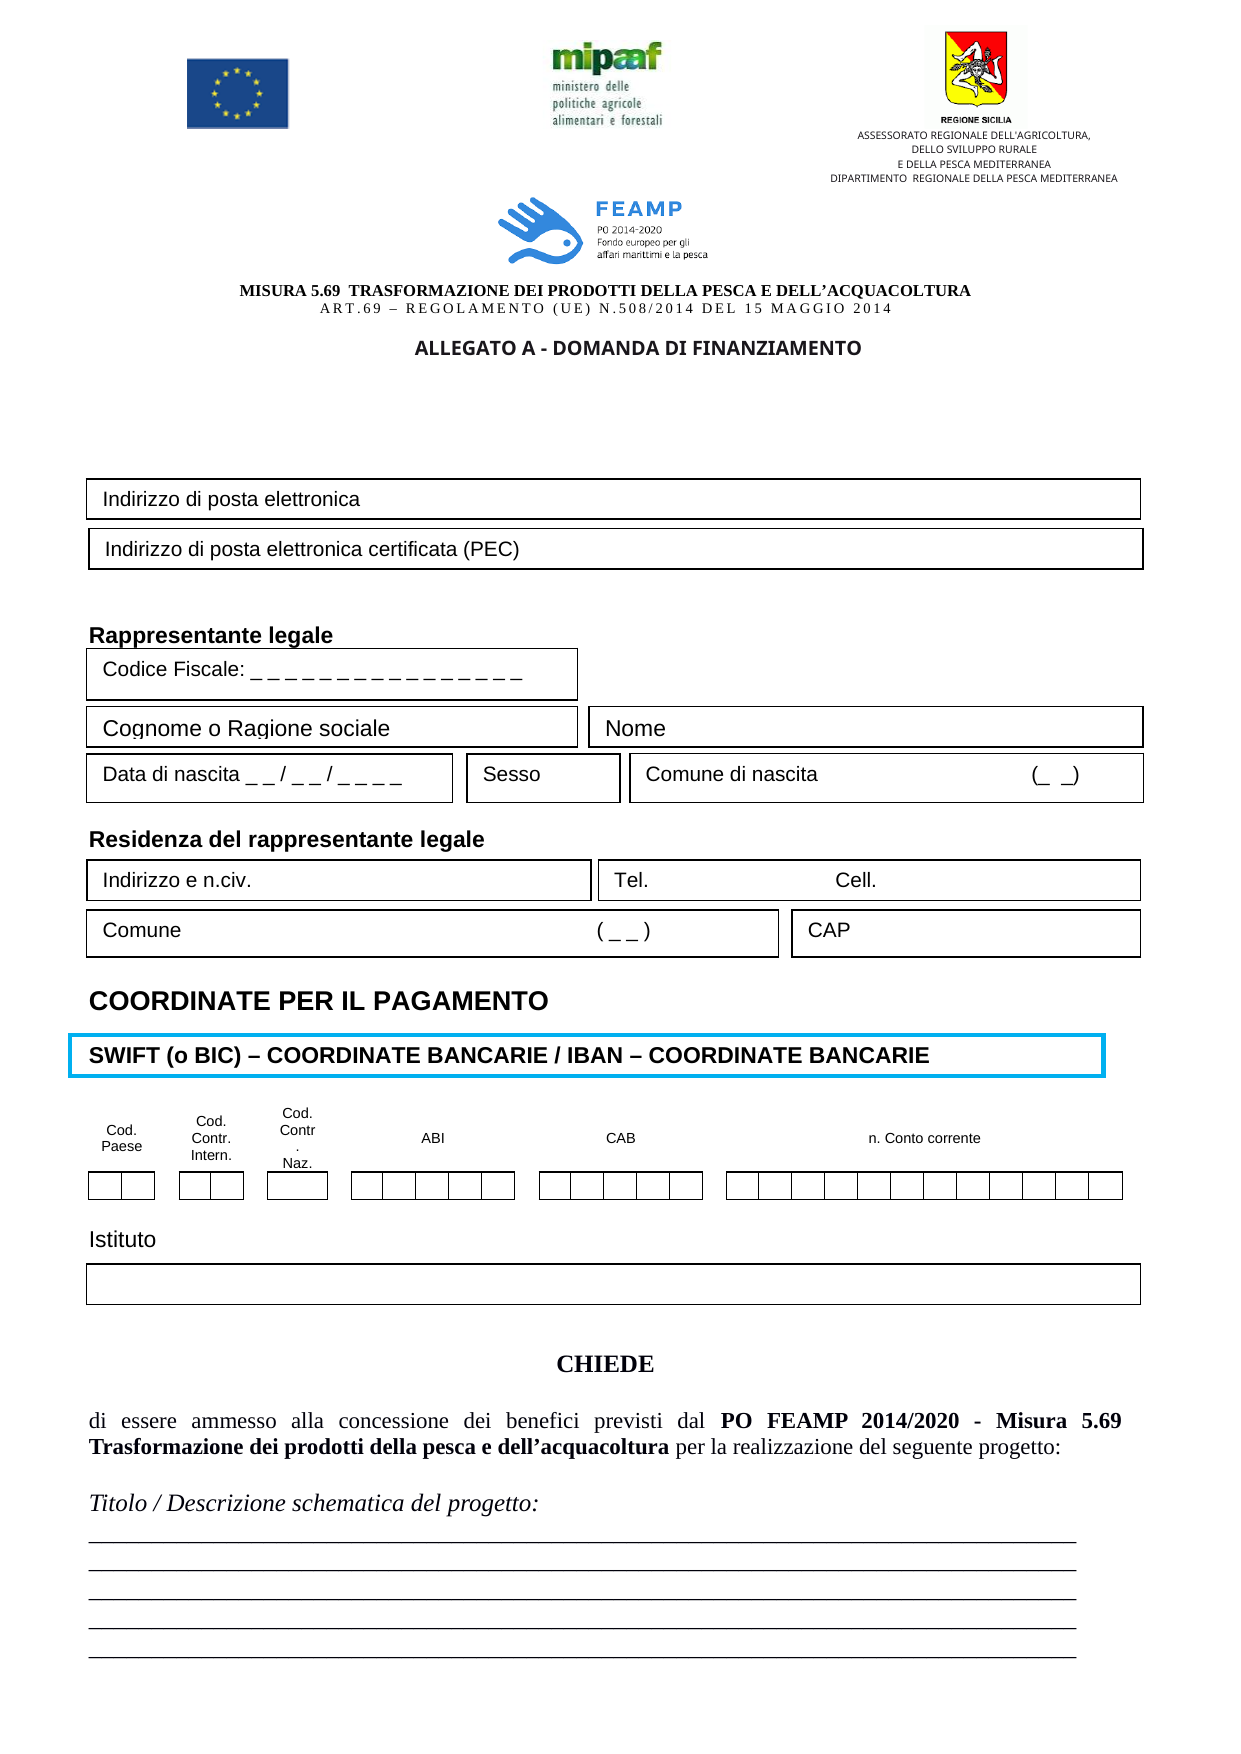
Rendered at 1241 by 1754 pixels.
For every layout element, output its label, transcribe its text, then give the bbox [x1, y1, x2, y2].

picture [187, 58, 290, 129]
table_cell [540, 1173, 570, 1199]
table_cell [990, 1173, 1022, 1199]
table_cell [482, 1173, 514, 1199]
table_header n. Conto corrente [727, 1104, 1122, 1171]
table_cell [268, 1173, 327, 1199]
text Indirizzo di posta elettronica certificata (PEC) [104, 537, 1127, 561]
table_cell [858, 1173, 890, 1199]
picture [542, 40, 673, 129]
table_cell [604, 1173, 636, 1199]
table_cell [924, 1173, 956, 1199]
text Codice Fiscale: _ _ _ _ _ _ _ _ _ _ _ _ _ _ _ _ [102, 657, 562, 681]
text _______________________________________________________________________________ [89, 1517, 1122, 1546]
table_cell [416, 1173, 448, 1199]
text _______________________________________________________________________________ [89, 1546, 1122, 1574]
text Comune ( _ _ ) [102, 918, 763, 942]
text COORDINATE PER IL PAGAMENTO [89, 985, 1122, 1016]
table_cell [670, 1173, 702, 1199]
text [87, 1265, 1140, 1304]
table_cell [328, 1171, 351, 1199]
text Residenza del rappresentante legale [89, 826, 1122, 853]
table_cell [180, 1173, 210, 1199]
table_header [243, 1104, 268, 1171]
text Nome [605, 715, 1127, 739]
text Istituto [89, 1226, 1122, 1253]
picture [924, 25, 1028, 129]
text Sesso [483, 762, 604, 786]
text Data di nascita _ _ / _ _ / _ _ _ _ [102, 762, 437, 786]
table_cell [383, 1173, 415, 1199]
table_cell [571, 1173, 603, 1199]
table_header CAB [539, 1104, 702, 1171]
text _______________________________________________________________________________ [89, 1574, 1122, 1603]
text Indirizzo e n.civ. [102, 868, 575, 892]
text _______________________________________________________________________________ [89, 1632, 1122, 1661]
text Cognome o Ragione sociale [102, 715, 562, 739]
table_cell [891, 1173, 923, 1199]
table_cell [759, 1173, 791, 1199]
text [88, 861, 590, 900]
text CAP [808, 918, 1125, 942]
table_cell [122, 1173, 154, 1199]
table_cell [1089, 1173, 1122, 1199]
table_header Cod. Contr. Intern. [179, 1104, 243, 1171]
table_cell [825, 1173, 857, 1199]
table_cell [957, 1173, 989, 1199]
table_cell [703, 1171, 726, 1199]
text Titolo / Descrizione schematica del progetto: [89, 1488, 1122, 1517]
table_header [703, 1104, 727, 1171]
table_cell [211, 1173, 243, 1199]
text [87, 649, 577, 699]
picture [491, 185, 720, 276]
text Indirizzo di posta elettronica [102, 487, 1125, 511]
table_cell [515, 1171, 539, 1199]
text SWIFT (o BIC) – COORDINATE BANCARIE / IBAN – COORDINATE BANCARIE [89, 1042, 1101, 1068]
table_header Cod. Contr. Naz. [268, 1104, 327, 1171]
table_header Cod. Paese [89, 1104, 155, 1171]
table_header [327, 1104, 351, 1171]
table_cell [89, 1173, 121, 1199]
table_cell [449, 1173, 481, 1199]
table_cell [244, 1171, 267, 1199]
text _______________________________________________________________________________ [89, 1603, 1122, 1632]
text Comune di nascita (_ _) [645, 762, 1127, 786]
text Rappresentante legale [89, 622, 1122, 648]
text di essere ammesso alla concessione dei benefici previsti dal PO FEAMP 2014/2020 - Misura 5.69 Trasformazione dei prodotti della pesca e dell’acquacoltura per la realizzazione del seguente progetto: [89, 1407, 1122, 1459]
text CHIEDE [89, 1349, 1122, 1378]
table_cell [1056, 1173, 1088, 1199]
table_cell [727, 1173, 758, 1199]
table_cell [792, 1173, 824, 1199]
table_cell [352, 1173, 382, 1199]
text [599, 861, 1140, 900]
text Tel. Cell. [614, 868, 1125, 892]
table_cell [1023, 1173, 1055, 1199]
table_header [515, 1104, 539, 1171]
table_cell [155, 1171, 179, 1199]
table_header ABI [351, 1104, 515, 1171]
table_cell [637, 1173, 669, 1199]
table_header [155, 1104, 179, 1171]
